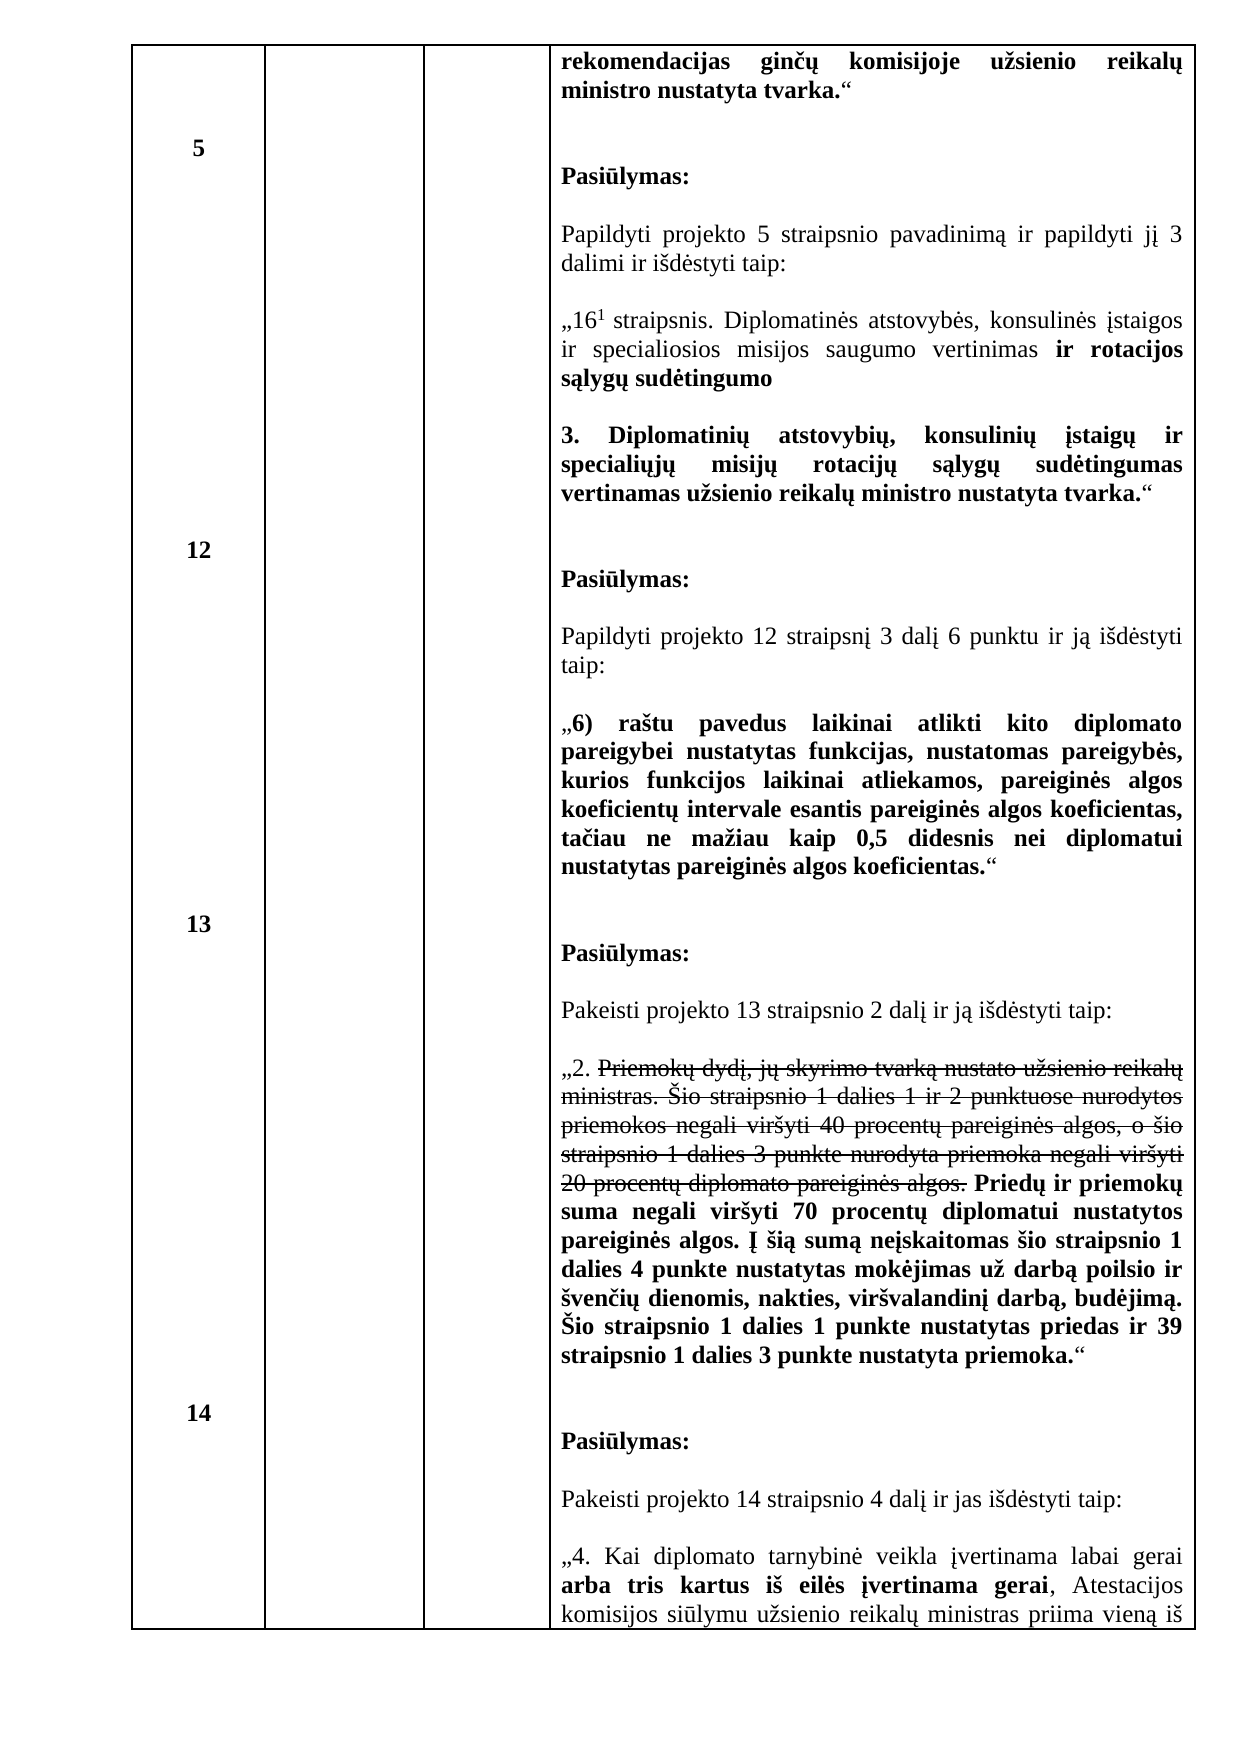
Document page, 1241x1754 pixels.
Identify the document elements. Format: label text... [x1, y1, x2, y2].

table_cell rekomendacijas ginčų komisijoje užsienio reikalų ministro nustatyta tvarka.“ Pasiūlymas: Papildyti projekto 5 straipsnio pavadinimą ir papildyti jį 3 dalimi ir išdėstyti taip: „161 straipsnis. Diplomatinės atstovybės, konsulinės įstaigos ir specialiosios misijos saugumo vertinimas ir rotacijos sąlygų sudėtingumo 3. Diplomatinių atstovybių, konsulinių įstaigų ir specialiųjų misijų rotacijų sąlygų sudėtingumas vertinamas užsienio reikalų ministro nustatyta tvarka.“ Pasiūlymas: Papildyti projekto 12 straipsnį 3 dalį 6 punktu ir ją išdėstyti taip: „6) raštu pavedus laikinai atlikti kito diplomato pareigybei nustatytas funkcijas, nustatomas pareigybės, kurios funkcijos laikinai atliekamos, pareiginės algos koeficientų intervale esantis pareiginės algos koeficientas, tačiau ne mažiau kaip 0,5 didesnis nei diplomatui nustatytas pareiginės algos koeficientas.“ Pasiūlymas: Pakeisti projekto 13 straipsnio 2 dalį ir ją išdėstyti taip: „2. Priemokų dydį, jų skyrimo tvarką nustato užsienio reikalų ministras. Šio straipsnio 1 dalies 1 ir 2 punktuose nurodytos priemokos negali viršyti 40 procentų pareiginės algos, o šio straipsnio 1 dalies 3 punkte nurodyta priemoka negali viršyti 20 procentų diplomato pareiginės algos. Priedų ir priemokų suma negali viršyti 70 procentų diplomatui nustatytos pareiginės algos. Į šią sumą neįskaitomas šio straipsnio 1 dalies 4 punkte nustatytas mokėjimas už darbą poilsio ir švenčių dienomis, nakties, viršvalandinį darbą, budėjimą. Šio straipsnio 1 dalies 1 punkte nustatytas priedas ir 39 straipsnio 1 dalies 3 punkte nustatyta priemoka.“ Pasiūlymas: Pakeisti projekto 14 straipsnio 4 dalį ir jas išdėstyti taip: „4. Kai diplomato tarnybinė veikla įvertinama labai gerai arba tris kartus iš eilės įvertinama gerai, Atestacijos komisijos siūlymu užsienio reikalų ministras priima vieną iš [551, 46, 1194, 1628]
table_cell [266, 46, 423, 1628]
table_cell 5 12 13 14 [133, 46, 264, 1628]
table_cell [425, 46, 549, 1628]
